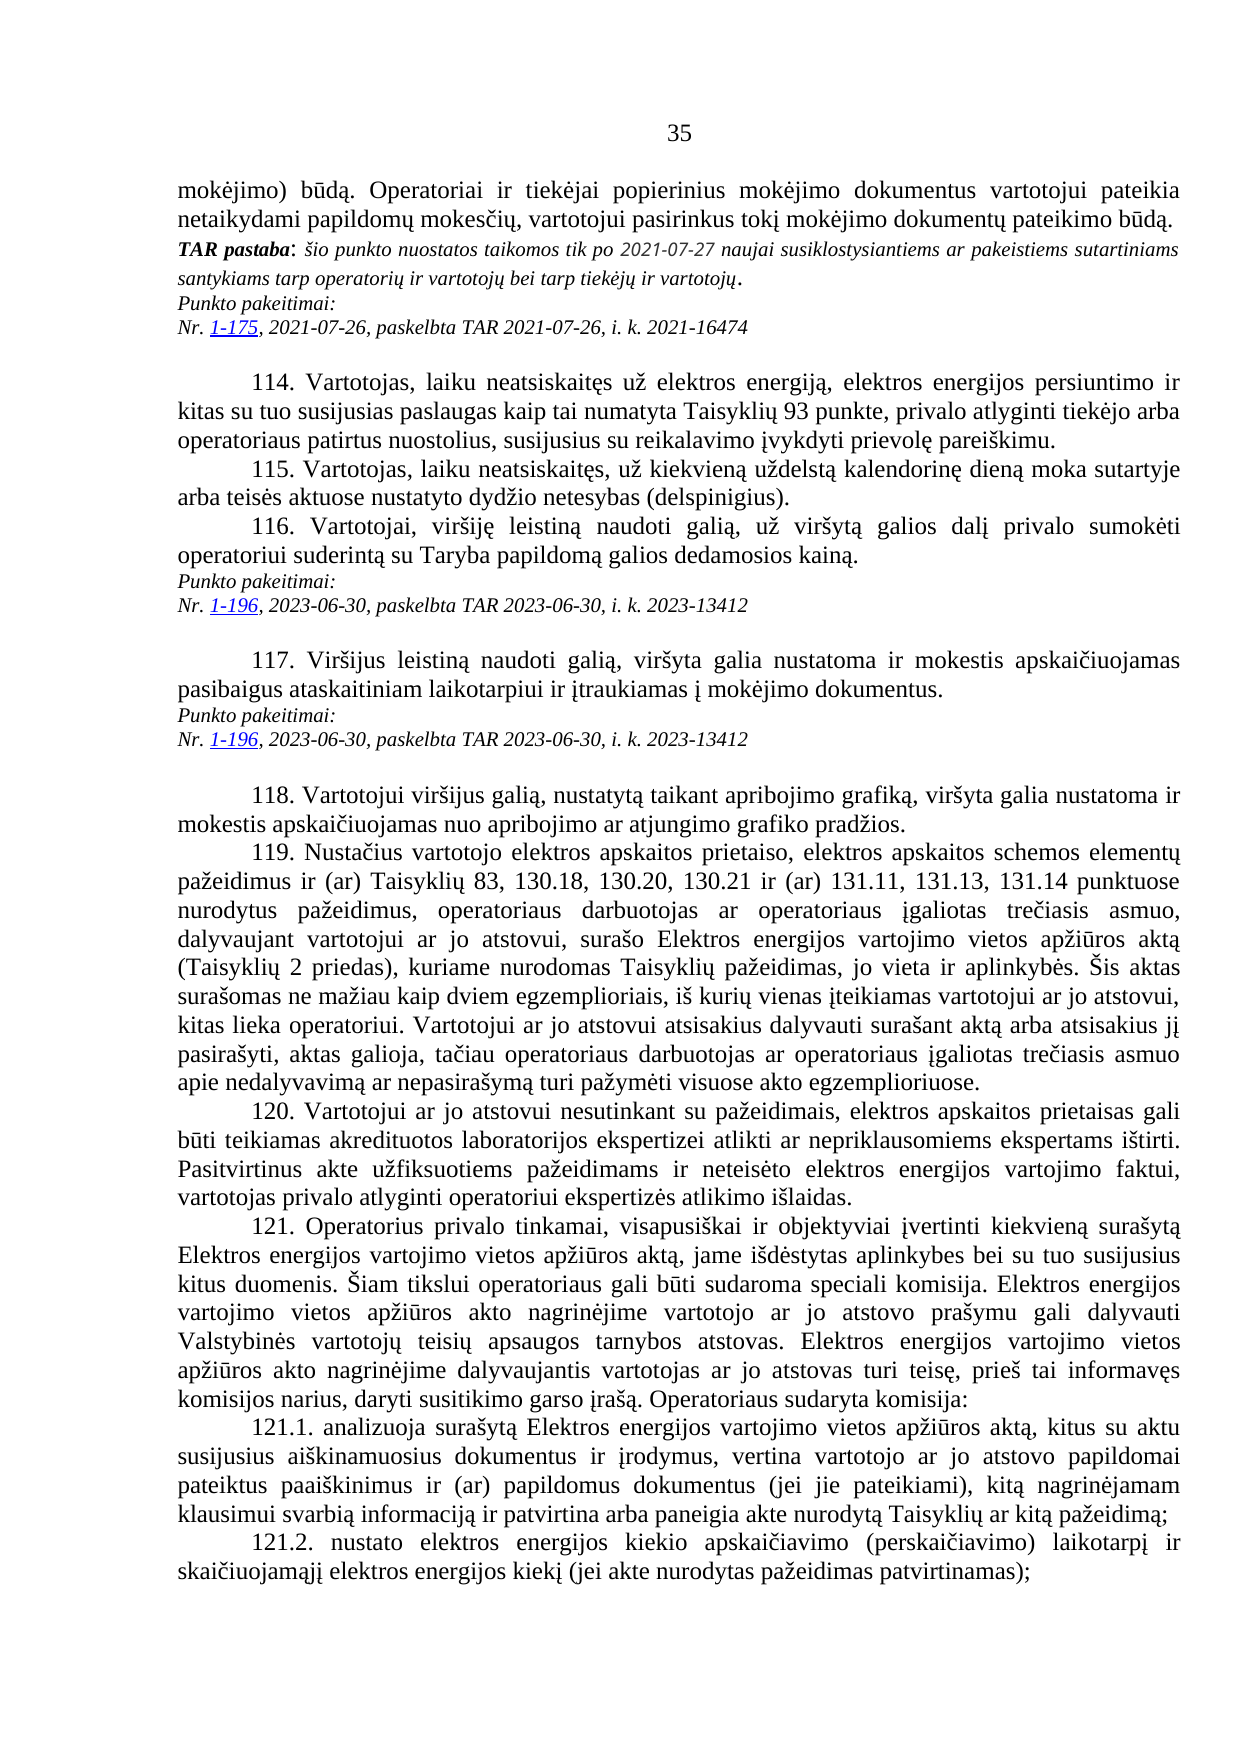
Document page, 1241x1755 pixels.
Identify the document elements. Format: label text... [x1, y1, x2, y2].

text TAR pastaba: šio punkto nuostatos taikomos tik po 2021-07-27 naujai susiklostysiantiems ar pakeistiems sutartiniams santykiams tarp operatorių ir vartotojų bei tarp tiekėjų ir vartotojų. [177, 233, 1181, 291]
text 115. Vartotojas, laiku neatsiskaitęs, už kiekvieną uždelstą kalendorinę dieną moka sutartyje arba teisės aktuose nustatyto dydžio netesybas (delspinigius). [177, 454, 1181, 511]
text Punkto pakeitimai: [177, 703, 1181, 727]
text Punkto pakeitimai: [177, 291, 1181, 315]
text Punkto pakeitimai: [177, 569, 1181, 593]
text 116. Vartotojai, viršiję leistiną naudoti galią, už viršytą galios dalį privalo sumokėti operatoriui suderintą su Taryba papildomą galios dedamosios kainą. [177, 511, 1181, 569]
text Nr. 1-175, 2021-07-26, paskelbta TAR 2021-07-26, i. k. 2021-16474 [177, 315, 1181, 339]
text 121. Operatorius privalo tinkamai, visapusiškai ir objektyviai įvertinti kiekvieną surašytą Elektros energijos vartojimo vietos apžiūros aktą, jame išdėstytas aplinkybes bei su tuo susijusius kitus duomenis. Šiam tikslui operatoriaus gali būti sudaroma speciali komisija. Elektros energijos vartojimo vietos apžiūros akto nagrinėjime vartotojo ar jo atstovo prašymu gali dalyvauti Valstybinės vartotojų teisių apsaugos tarnybos atstovas. Elektros energijos vartojimo vietos apžiūros akto nagrinėjime dalyvaujantis vartotojas ar jo atstovas turi teisę, prieš tai informavęs komisijos narius, daryti susitikimo garso įrašą. Operatoriaus sudaryta komisija: [177, 1211, 1181, 1412]
text 121.2. nustato elektros energijos kiekio apskaičiavimo (perskaičiavimo) laikotarpį ir skaičiuojamąjį elektros energijos kiekį (jei akte nurodytas pažeidimas patvirtinamas); [177, 1527, 1181, 1585]
text Nr. 1-196, 2023-06-30, paskelbta TAR 2023-06-30, i. k. 2023-13412 [177, 727, 1181, 751]
text mokėjimo) būdą. Operatoriai ir tiekėjai popierinius mokėjimo dokumentus vartotojui pateikia netaikydami papildomų mokesčių, vartotojui pasirinkus tokį mokėjimo dokumentų pateikimo būdą. [177, 176, 1181, 233]
text 114. Vartotojas, laiku neatsiskaitęs už elektros energiją, elektros energijos persiuntimo ir kitas su tuo susijusias paslaugas kaip tai numatyta Taisyklių 93 punkte, privalo atlyginti tiekėjo arba operatoriaus patirtus nuostolius, susijusius su reikalavimo įvykdyti prievolę pareiškimu. [177, 367, 1181, 454]
text 119. Nustačius vartotojo elektros apskaitos prietaiso, elektros apskaitos schemos elementų pažeidimus ir (ar) Taisyklių 83, 130.18, 130.20, 130.21 ir (ar) 131.11, 131.13, 131.14 punktuose nurodytus pažeidimus, operatoriaus darbuotojas ar operatoriaus įgaliotas trečiasis asmuo, dalyvaujant vartotojui ar jo atstovui, surašo Elektros energijos vartojimo vietos apžiūros aktą (Taisyklių 2 priedas), kuriame nurodomas Taisyklių pažeidimas, jo vieta ir aplinkybės. Šis aktas surašomas ne mažiau kaip dviem egzemplioriais, iš kurių vienas įteikiamas vartotojui ar jo atstovui, kitas lieka operatoriui. Vartotojui ar jo atstovui atsisakius dalyvauti surašant aktą arba atsisakius jį pasirašyti, aktas galioja, tačiau operatoriaus darbuotojas ar operatoriaus įgaliotas trečiasis asmuo apie nedalyvavimą ar nepasirašymą turi pažymėti visuose akto egzemplioriuose. [177, 837, 1181, 1096]
text 118. Vartotojui viršijus galią, nustatytą taikant apribojimo grafiką, viršyta galia nustatoma ir mokestis apskaičiuojamas nuo apribojimo ar atjungimo grafiko pradžios. [177, 780, 1181, 837]
text Nr. 1-196, 2023-06-30, paskelbta TAR 2023-06-30, i. k. 2023-13412 [177, 593, 1181, 617]
text 121.1. analizuoja surašytą Elektros energijos vartojimo vietos apžiūros aktą, kitus su aktu susijusius aiškinamuosius dokumentus ir įrodymus, vertina vartotojo ar jo atstovo papildomai pateiktus paaiškinimus ir (ar) papildomus dokumentus (jei jie pateikiami), kitą nagrinėjamam klausimui svarbią informaciją ir patvirtina arba paneigia akte nurodytą Taisyklių ar kitą pažeidimą; [177, 1412, 1181, 1527]
text 117. Viršijus leistiną naudoti galią, viršyta galia nustatoma ir mokestis apskaičiuojamas pasibaigus ataskaitiniam laikotarpiui ir įtraukiamas į mokėjimo dokumentus. [177, 646, 1181, 703]
text 120. Vartotojui ar jo atstovui nesutinkant su pažeidimais, elektros apskaitos prietaisas gali būti teikiamas akredituotos laboratorijos ekspertizei atlikti ar nepriklausomiems ekspertams ištirti. Pasitvirtinus akte užfiksuotiems pažeidimams ir neteisėto elektros energijos vartojimo faktui, vartotojas privalo atlyginti operatoriui ekspertizės atlikimo išlaidas. [177, 1096, 1181, 1211]
